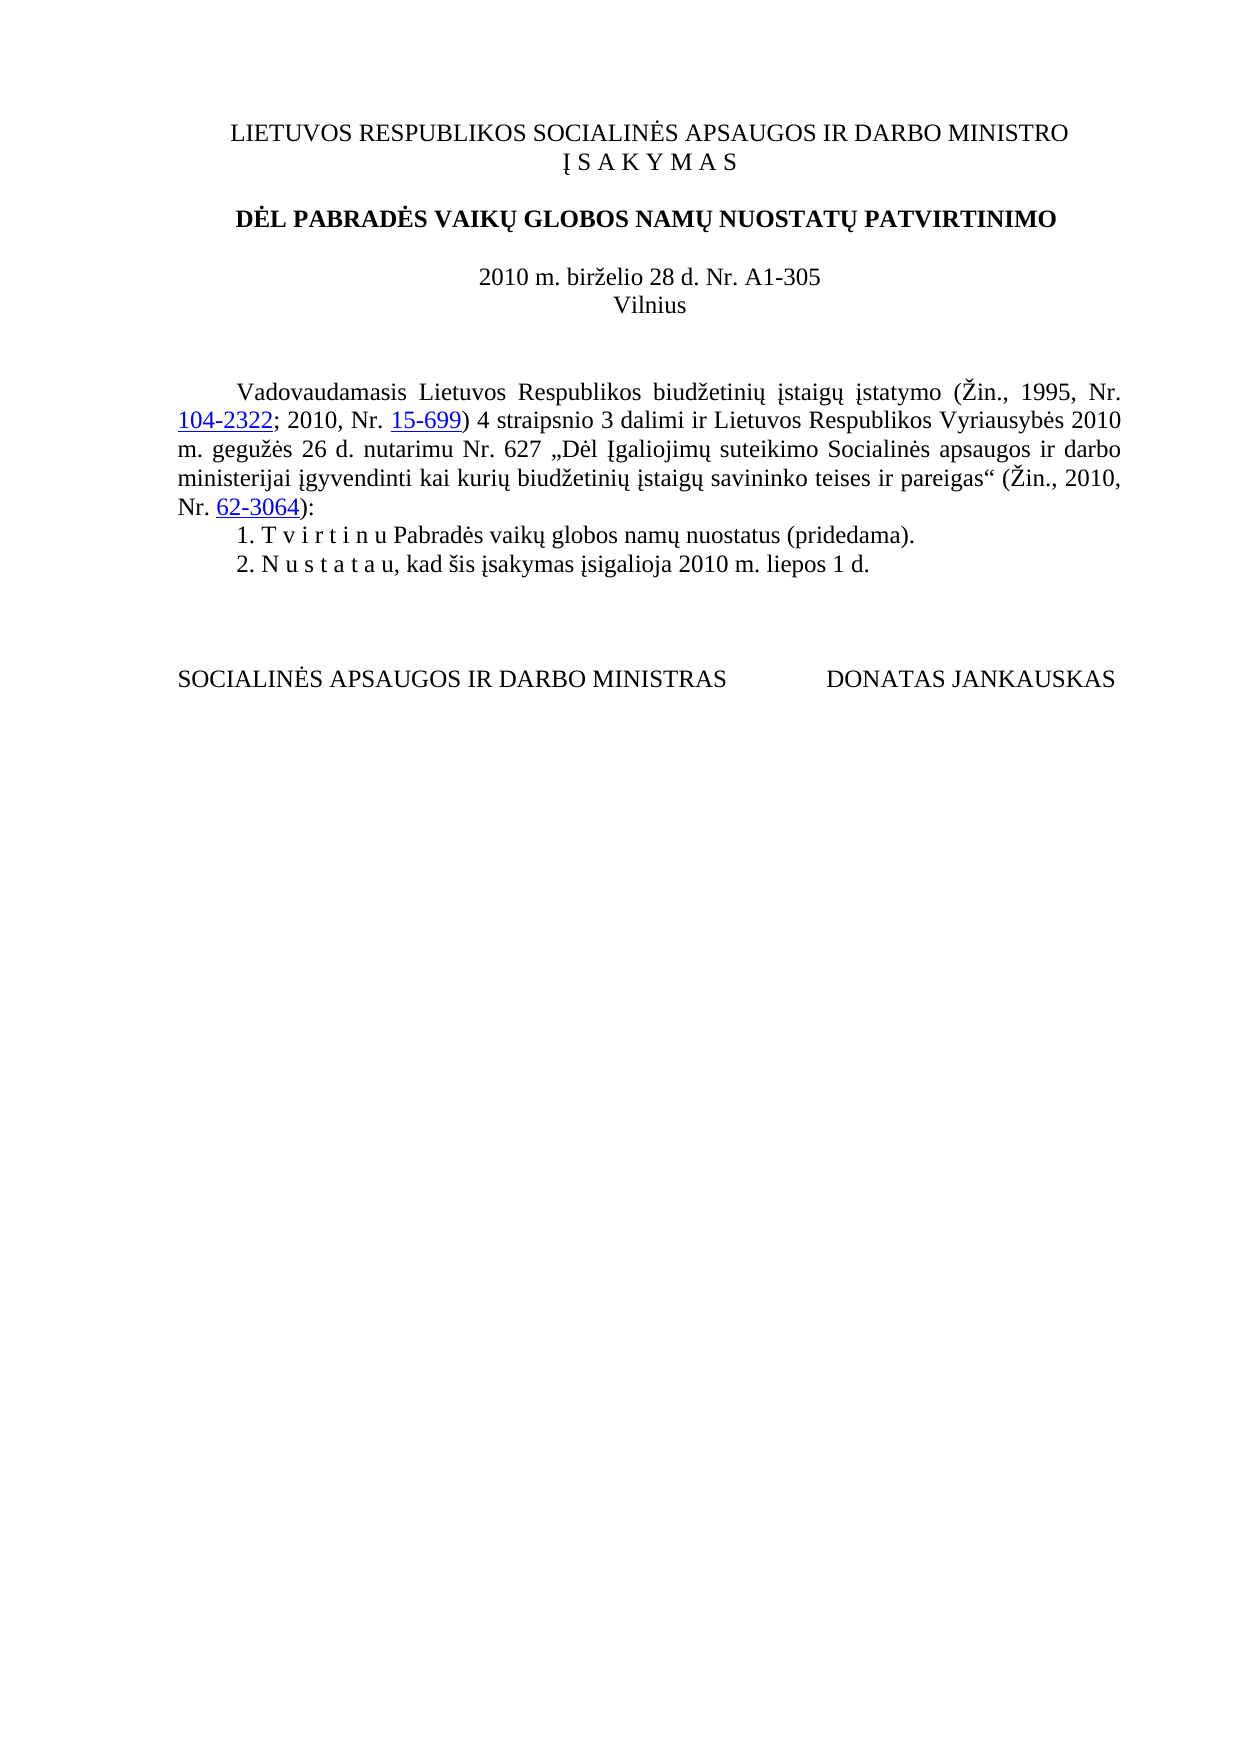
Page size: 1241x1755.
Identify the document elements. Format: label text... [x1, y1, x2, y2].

text DĖL pabradės vaikų globos namų nuostatų patvirtinimo [177, 204, 1122, 233]
text 1. T v i r t i n u Pabradės vaikų globos namų nuostatus (pridedama). [177, 521, 1122, 549]
text Vilnius [177, 291, 1122, 319]
text LIETUVOS RESPUBLIKOS SOCIALINĖS APSAUGOS IR DARBO MINISTRO [177, 118, 1122, 147]
text socialinės apsaugos ir darbo ministras Donatas Jankauskas [177, 664, 1122, 693]
text 2. N u s t a t a u, kad šis įsakymas įsigalioja 2010 m. liepos 1 d. [177, 549, 1122, 578]
text 2010 m. birželio 28 d. Nr. A1-305 [177, 262, 1122, 291]
text Vadovaudamasis Lietuvos Respublikos biudžetinių įstaigų įstatymo (Žin., 1995, Nr. 104-2322; 2010, Nr. 15-699) 4 straipsnio 3 dalimi ir Lietuvos Respublikos Vyriausybės 2010 m. gegužės 26 d. nutarimu Nr. 627 „Dėl Įgaliojimų suteikimo Socialinės apsaugos ir darbo ministerijai įgyvendinti kai kurių biudžetinių įstaigų savininko teises ir pareigas“ (Žin., 2010, Nr. 62-3064): [177, 377, 1122, 521]
text Į S A K Y M A S [177, 147, 1122, 176]
